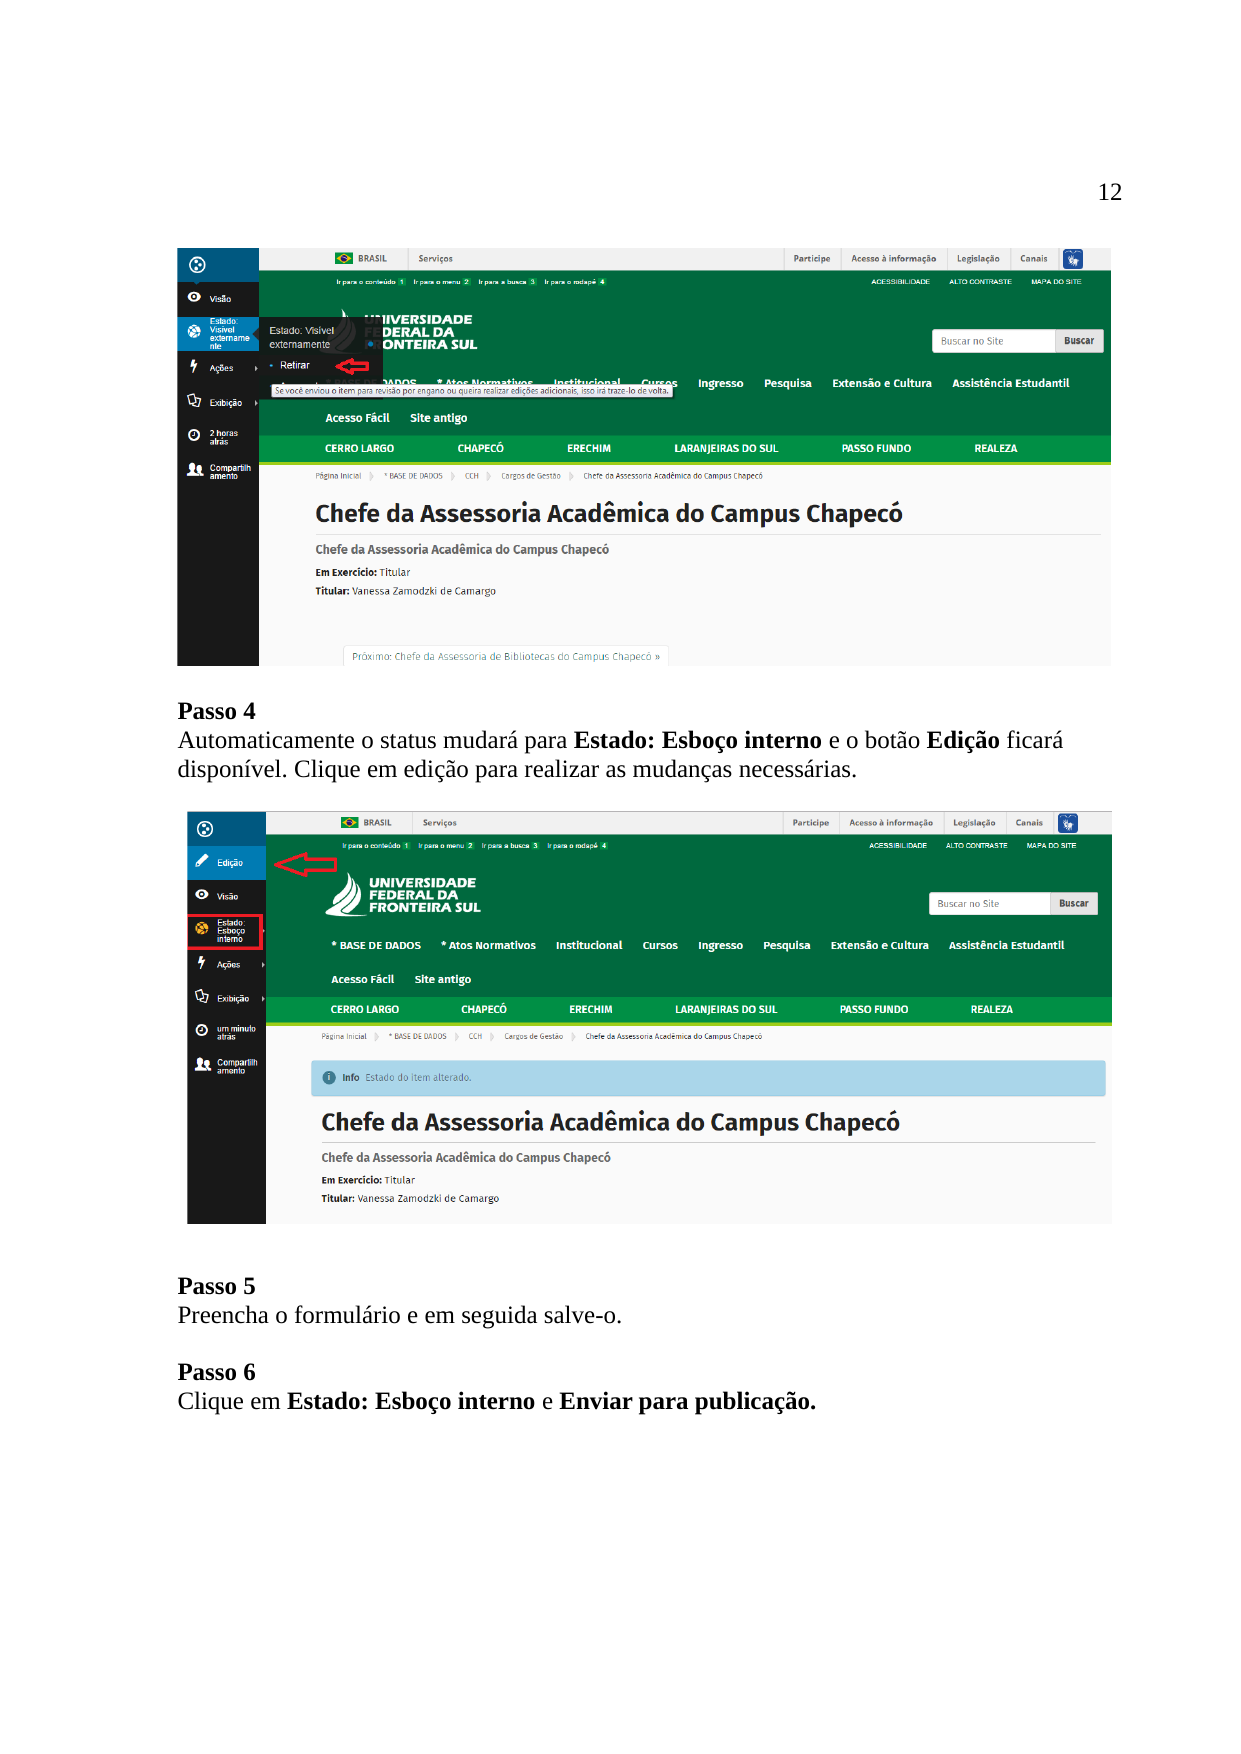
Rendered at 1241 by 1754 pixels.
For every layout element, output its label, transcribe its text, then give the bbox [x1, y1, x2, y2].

picture [190, 326, 200, 337]
text Passo 6 [177, 1357, 1122, 1386]
text Clique em Estado: Esboço interno e Enviar para publicação. [177, 1386, 1122, 1415]
text Automaticamente o status mudará para Estado: Esboço interno e o botão Edição ficará disponível. Clique em edição para realizar as mudanças necessárias. [177, 725, 1122, 782]
picture [177, 248, 1111, 666]
picture [187, 811, 1112, 1224]
text Preencha o formulário e em seguida salve-o. [177, 1300, 1122, 1329]
picture [198, 855, 208, 864]
text Passo 4 [177, 696, 1122, 725]
text Passo 5 [177, 1271, 1122, 1300]
